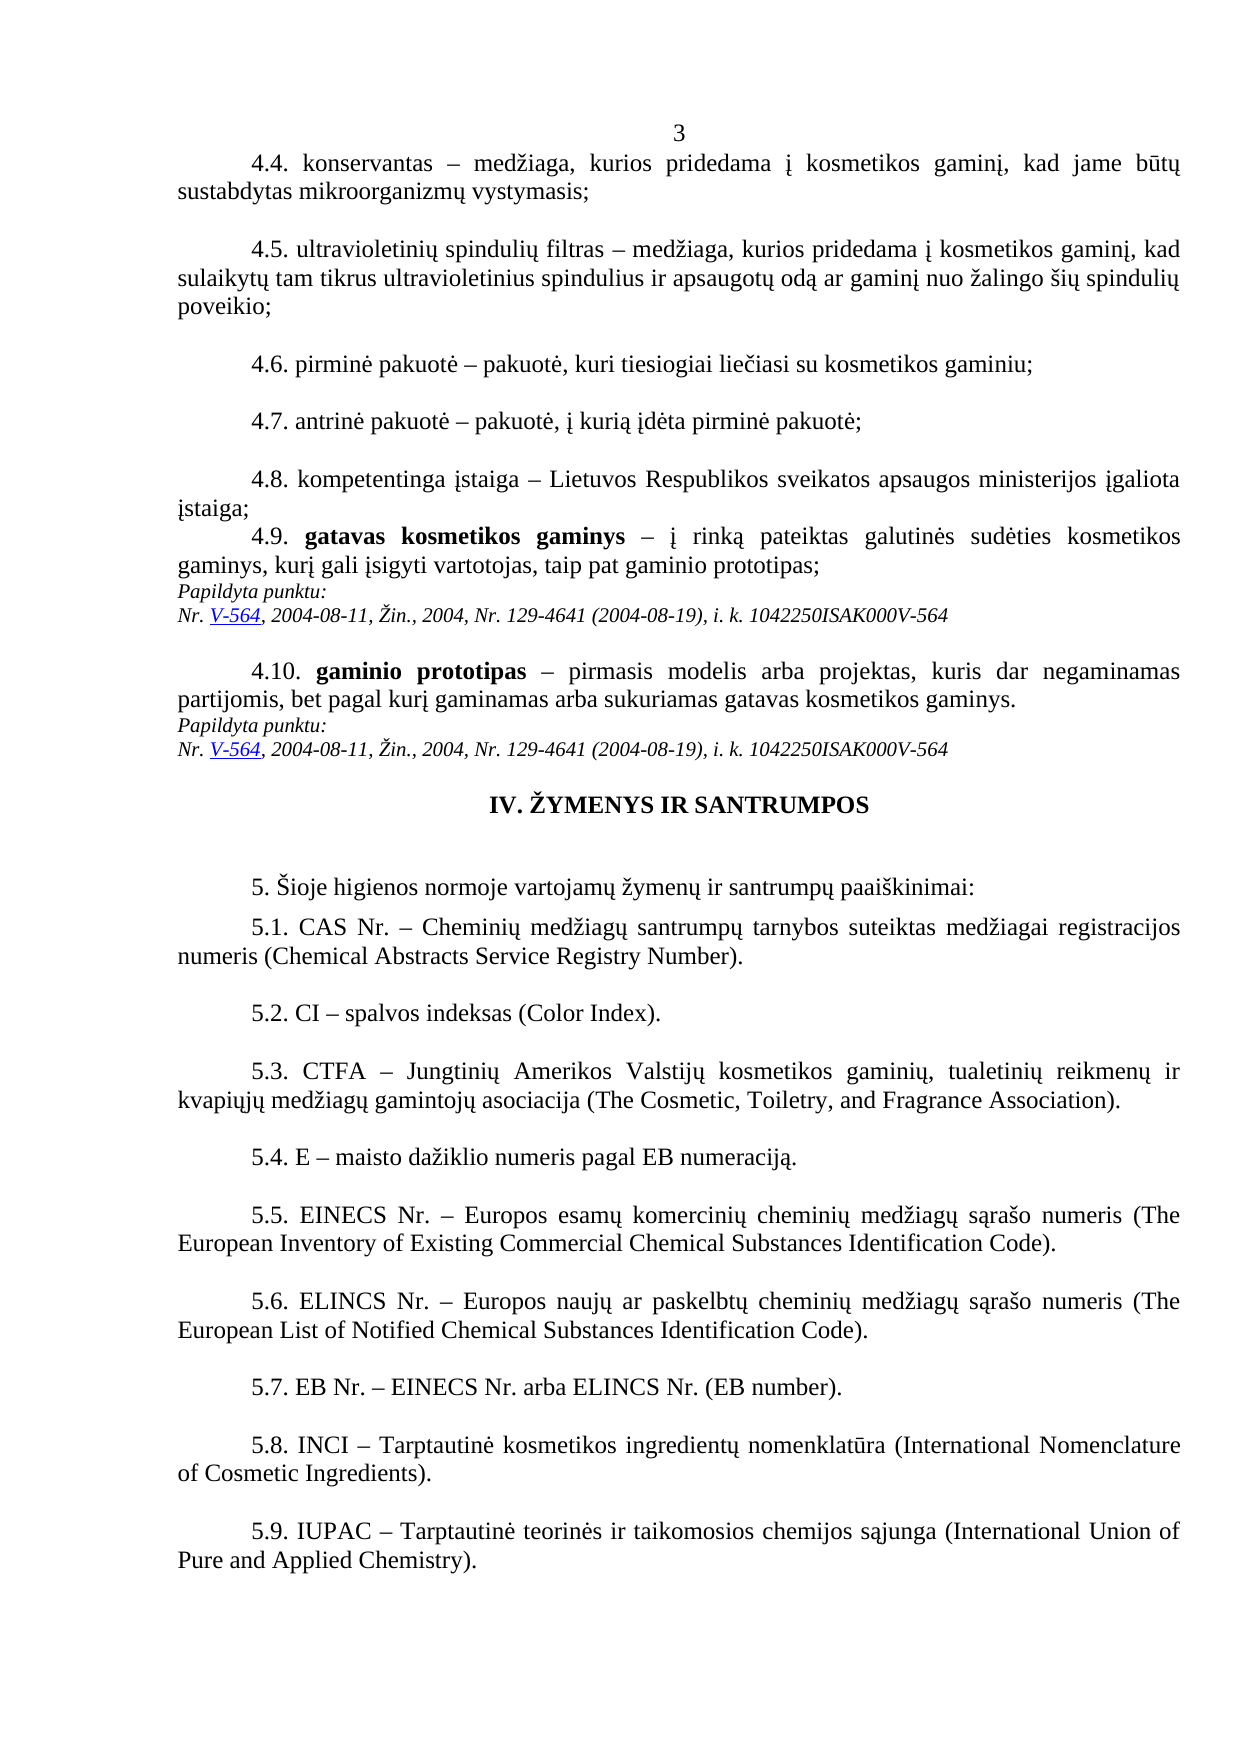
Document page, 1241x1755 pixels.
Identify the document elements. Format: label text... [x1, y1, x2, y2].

text 5.6. ELINCS Nr. – Europos naujų ar paskelbtų cheminių medžiagų sąrašo numeris (The European List of Notified Chemical Substances Identification Code). [177, 1286, 1181, 1343]
text 5.5. EINECS Nr. – Europos esamų komercinių cheminių medžiagų sąrašo numeris (The European Inventory of Existing Commercial Chemical Substances Identification Code). [177, 1200, 1181, 1257]
text 5.4. E – maisto dažiklio numeris pagal EB numeraciją. [177, 1142, 1181, 1171]
text Papildyta punktu: [177, 579, 1181, 603]
text IV. ŽYMENYS IR SANTRUMPOS [177, 790, 1181, 819]
text 5.3. CTFA – Jungtinių Amerikos Valstijų kosmetikos gaminių, tualetinių reikmenų ir kvapiųjų medžiagų gamintojų asociacija (The Cosmetic, Toiletry, and Fragrance Association). [177, 1056, 1181, 1113]
text 5.1. CAS Nr. – Cheminių medžiagų santrumpų tarnybos suteiktas medžiagai registracijos numeris (Chemical Abstracts Service Registry Number). [177, 912, 1181, 970]
text 5.9. IUPAC – Tarptautinė teorinės ir taikomosios chemijos sąjunga (International Union of Pure and Applied Chemistry). [177, 1516, 1181, 1573]
text Nr. V-564, 2004-08-11, Žin., 2004, Nr. 129-4641 (2004-08-19), i. k. 1042250ISAK000V-564 [177, 737, 1181, 761]
text 4.9. gatavas kosmetikos gaminys – į rinką pateiktas galutinės sudėties kosmetikos gaminys, kurį gali įsigyti vartotojas, taip pat gaminio prototipas; [177, 521, 1181, 579]
text 5.2. CI – spalvos indeksas (Color Index). [177, 998, 1181, 1027]
text 5. Šioje higienos normoje vartojamų žymenų ir santrumpų paaiškinimai: [177, 872, 1181, 900]
text Papildyta punktu: [177, 713, 1181, 737]
text Nr. V-564, 2004-08-11, Žin., 2004, Nr. 129-4641 (2004-08-19), i. k. 1042250ISAK000V-564 [177, 603, 1181, 627]
text 4.10. gaminio prototipas – pirmasis modelis arba projektas, kuris dar negaminamas partijomis, bet pagal kurį gaminamas arba sukuriamas gatavas kosmetikos gaminys. [177, 656, 1181, 713]
text 4.6. pirminė pakuotė – pakuotė, kuri tiesiogiai liečiasi su kosmetikos gaminiu; [177, 349, 1181, 378]
text 4.5. ultravioletinių spindulių filtras – medžiaga, kurios pridedama į kosmetikos gaminį, kad sulaikytų tam tikrus ultravioletinius spindulius ir apsaugotų odą ar gaminį nuo žalingo šių spindulių poveikio; [177, 234, 1181, 320]
text 4.4. konservantas – medžiaga, kurios pridedama į kosmetikos gaminį, kad jame būtų sustabdytas mikroorganizmų vystymasis; [177, 148, 1181, 205]
text 5.8. INCI – Tarptautinė kosmetikos ingredientų nomenklatūra (International Nomenclature of Cosmetic Ingredients). [177, 1430, 1181, 1487]
text 5.7. EB Nr. – EINECS Nr. arba ELINCS Nr. (EB number). [177, 1372, 1181, 1401]
text 4.8. kompetentinga įstaiga – Lietuvos Respublikos sveikatos apsaugos ministerijos įgaliota įstaiga; [177, 464, 1181, 521]
text 4.7. antrinė pakuotė – pakuotė, į kurią įdėta pirminė pakuotė; [177, 406, 1181, 435]
